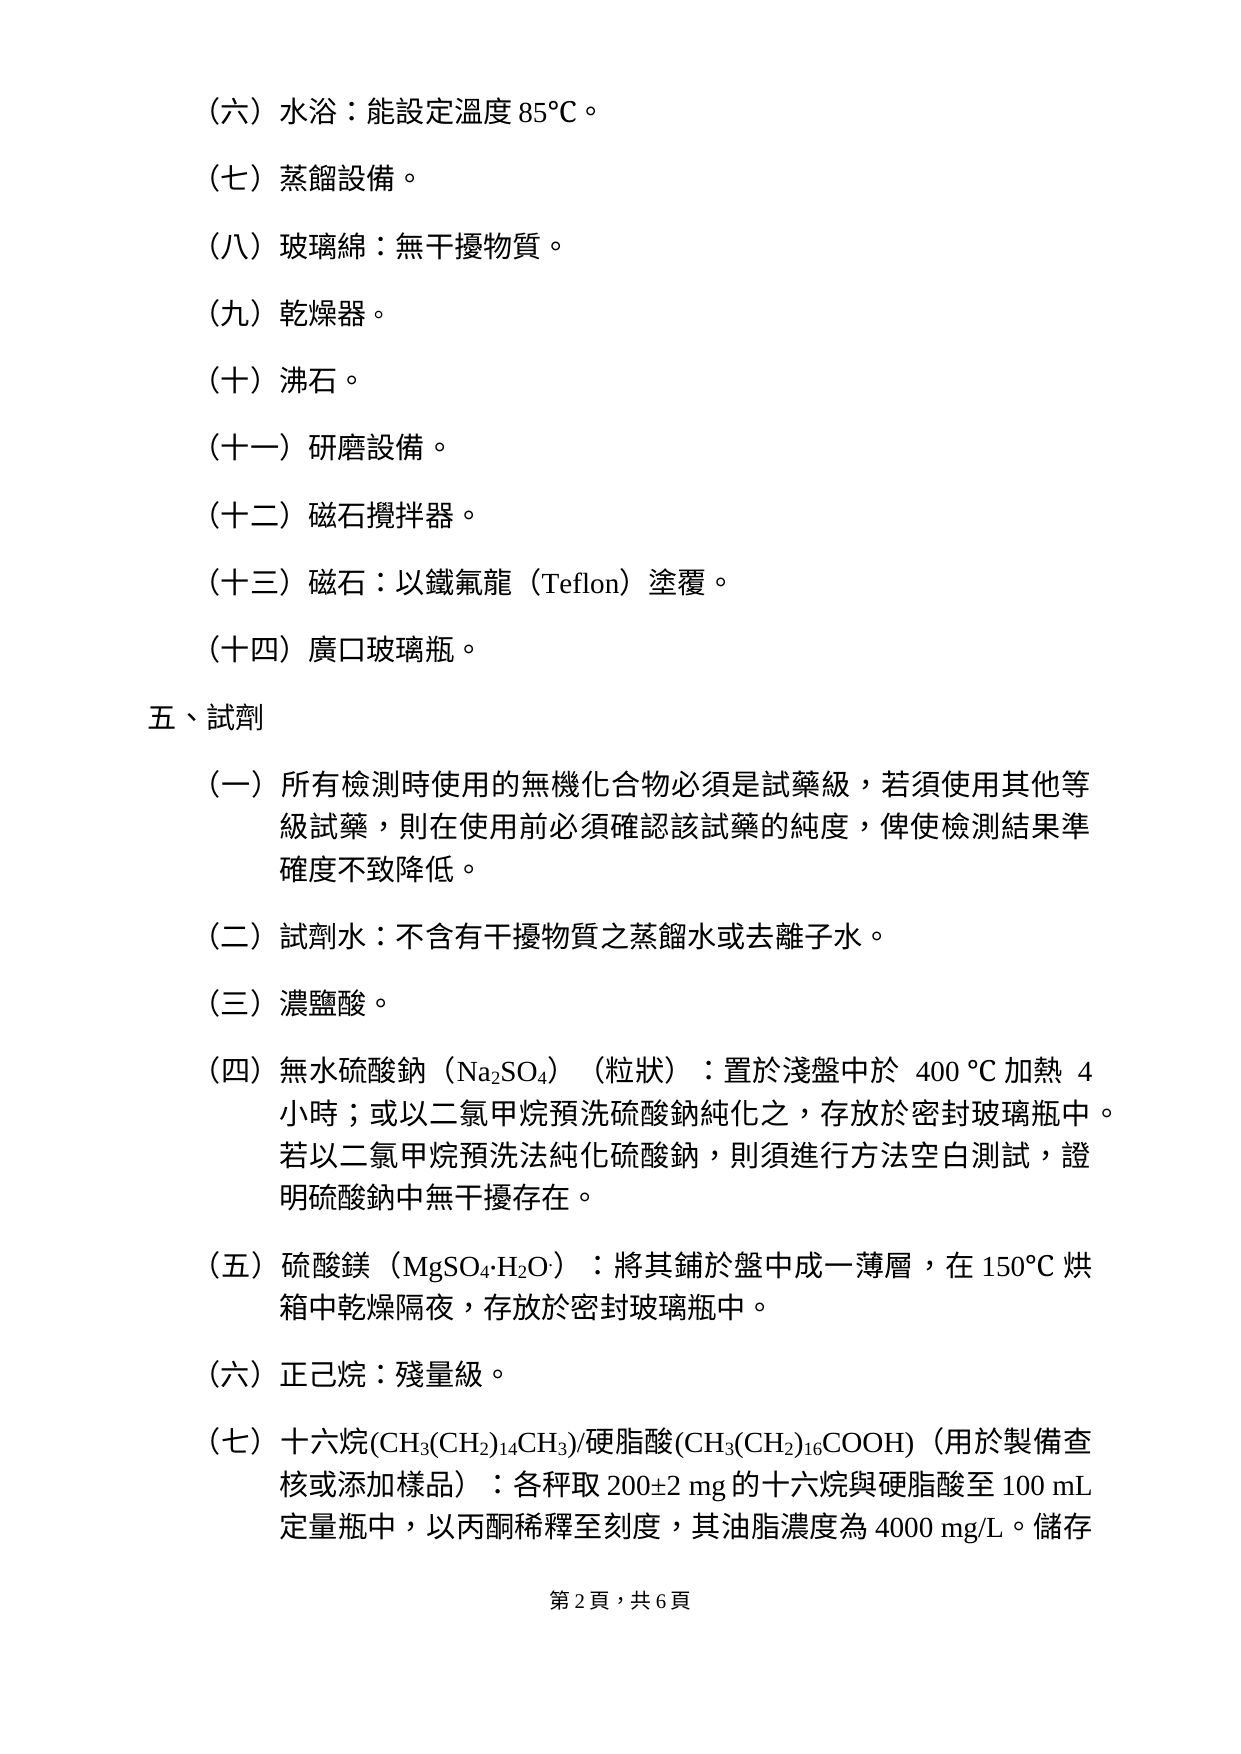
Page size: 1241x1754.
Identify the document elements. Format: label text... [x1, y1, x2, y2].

text （十三）磁石：以鐵氟龍（Teflon）塗覆。 [191, 560, 1092, 602]
text （八）玻璃綿：無干擾物質。 [191, 223, 1092, 266]
text （一）所有檢測時使用的無機化合物必須是試藥級，若須使用其他等級試藥，則在使用前必須確認該試藥的純度，俾使檢測結果準確度不致降低。 [191, 762, 1092, 888]
text （十四）廣口玻璃瓶。 [191, 627, 1092, 669]
text （四）無水硫酸鈉（Na2SO4）（粒狀）：置於淺盤中於 400 ℃ 加熱 4 小時；或以二氯甲烷預洗硫酸鈉純化之，存放於密封玻璃瓶中。若以二氯甲烷預洗法純化硫酸鈉，則須進行方法空白測試，證明硫酸鈉中無干擾存在。 [191, 1048, 1092, 1217]
text （七）十六烷(CH3(CH2)14CH3)/硬脂酸(CH3(CH2)16COOH)（用於製備查核或添加樣品）：各秤取200±2 mg的十六烷與硬脂酸至100 mL定量瓶中，以丙酮稀釋至刻度，其油脂濃度為4000 mg/L。儲存 [191, 1419, 1092, 1546]
text （五）硫酸鎂（MgSO4‧H2O.）：將其鋪於盤中成一薄層，在150℃ 烘箱中乾燥隔夜，存放於密封玻璃瓶中。 [191, 1242, 1092, 1327]
text （三）濃鹽酸。 [191, 981, 1092, 1023]
text （六）水浴：能設定溫度85℃。 [191, 89, 1092, 131]
text （六）正己烷：殘量級。 [191, 1352, 1092, 1394]
text （十二）磁石攪拌器。 [191, 492, 1092, 535]
text （二）試劑水：不含有干擾物質之蒸餾水或去離子水。 [191, 913, 1092, 956]
text （十一）研磨設備。 [191, 425, 1092, 467]
text （十）沸石。 [191, 358, 1092, 400]
text 五、試劑 [148, 694, 1092, 737]
text （七）蒸餾設備。 [191, 156, 1092, 198]
text （九）乾燥器。 [191, 291, 1092, 333]
